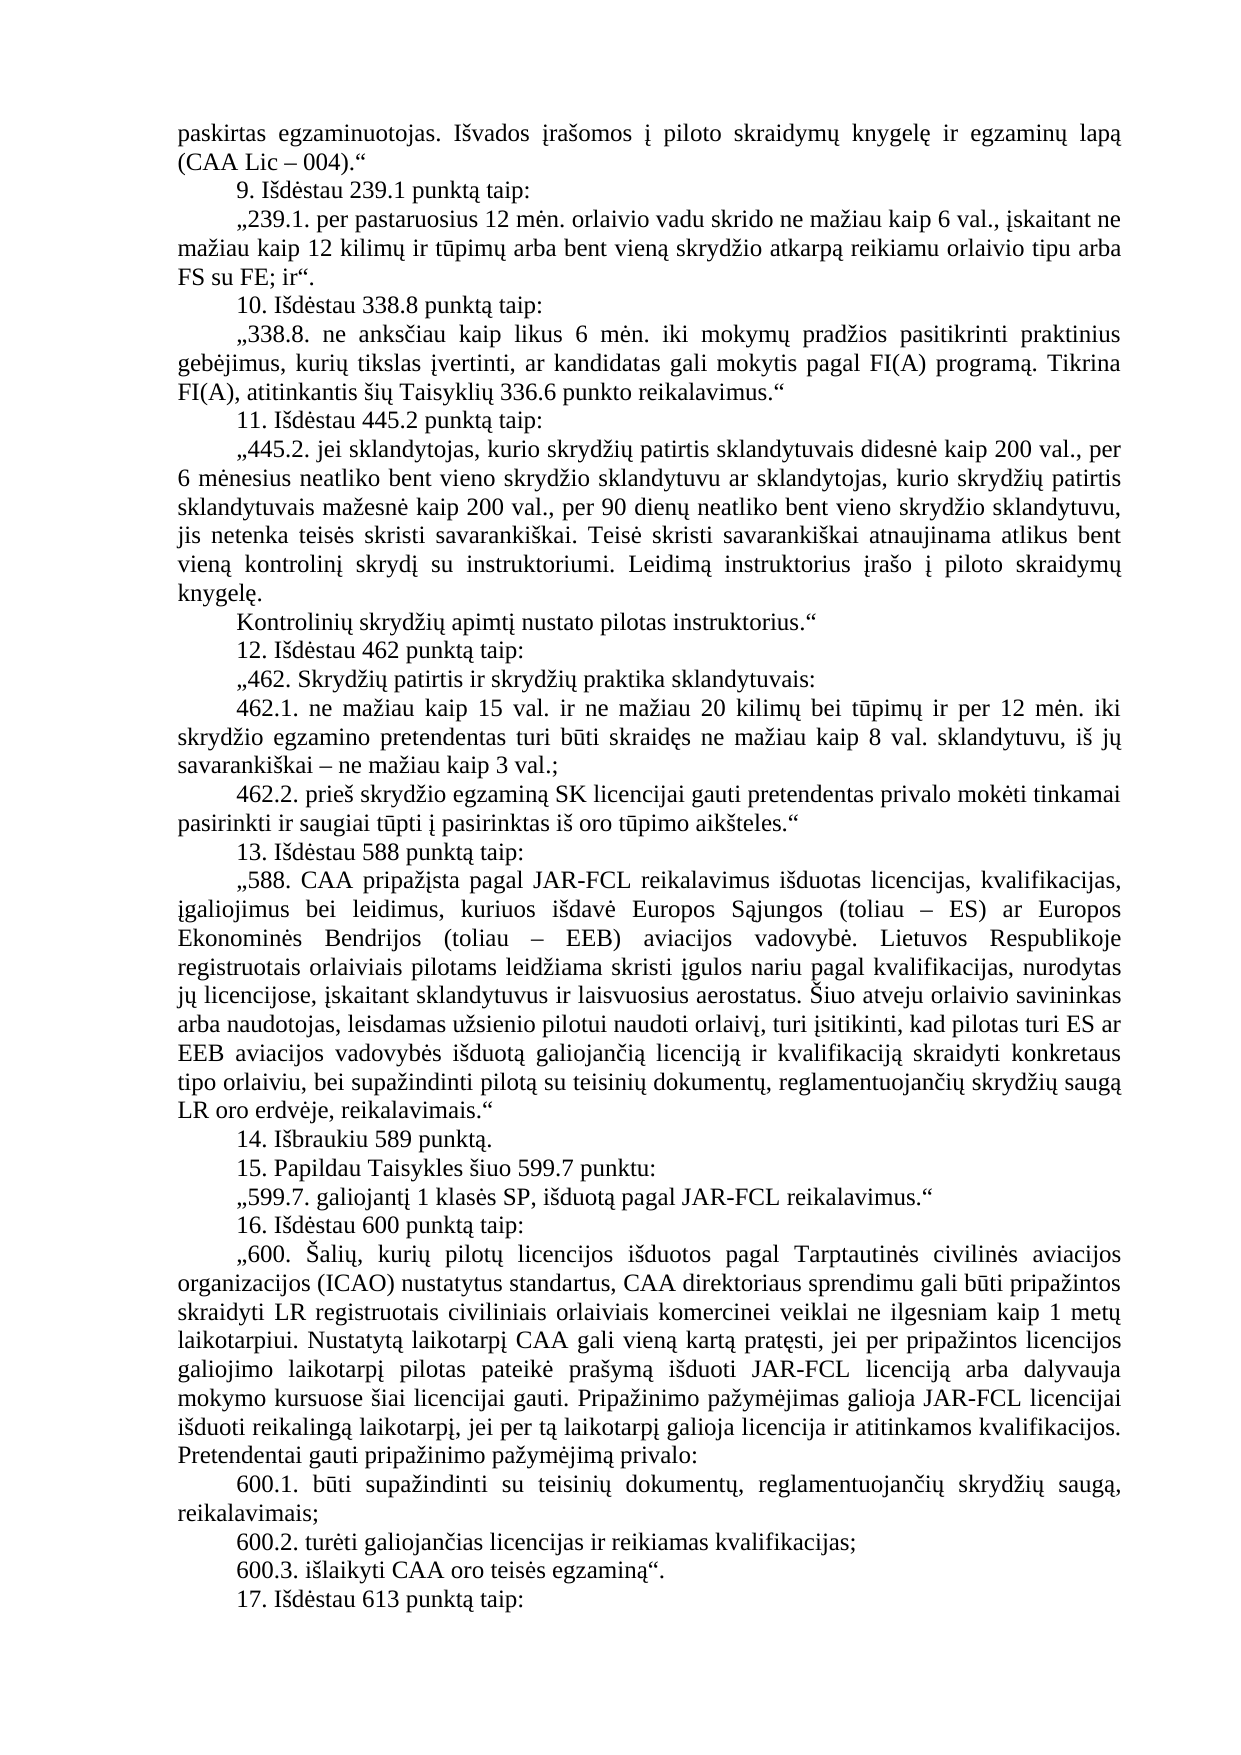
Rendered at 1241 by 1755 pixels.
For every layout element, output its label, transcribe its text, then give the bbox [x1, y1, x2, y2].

text 600.2. turėti galiojančias licencijas ir reikiamas kvalifikacijas; [177, 1527, 1122, 1556]
text 600.3. išlaikyti CAA oro teisės egzaminą“. [177, 1556, 1122, 1584]
text „588. CAA pripažįsta pagal JAR-FCL reikalavimus išduotas licencijas, kvalifikacijas, įgaliojimus bei leidimus, kuriuos išdavė Europos Sąjungos (toliau – ES) ar Europos Ekonominės Bendrijos (toliau – EEB) aviacijos vadovybė. Lietuvos Respublikoje registruotais orlaiviais pilotams leidžiama skristi įgulos nariu pagal kvalifikacijas, nurodytas jų licencijose, įskaitant sklandytuvus ir laisvuosius aerostatus. Šiuo atveju orlaivio savininkas arba naudotojas, leisdamas užsienio pilotui naudoti orlaivį, turi įsitikinti, kad pilotas turi ES ar EEB aviacijos vadovybės išduotą galiojančią licenciją ir kvalifikaciją skraidyti konkretaus tipo orlaiviu, bei supažindinti pilotą su teisinių dokumentų, reglamentuojančių skrydžių saugą LR oro erdvėje, reikalavimais.“ [177, 866, 1122, 1124]
text 11. Išdėstau 445.2 punktą taip: [177, 406, 1122, 434]
text 13. Išdėstau 588 punktą taip: [177, 837, 1122, 866]
text 600.1. būti supažindinti su teisinių dokumentų, reglamentuojančių skrydžių saugą, reikalavimais; [177, 1469, 1122, 1527]
text 14. Išbraukiu 589 punktą. [177, 1124, 1122, 1153]
text 16. Išdėstau 600 punktą taip: [177, 1211, 1122, 1239]
text Kontrolinių skrydžių apimtį nustato pilotas instruktorius.“ [177, 607, 1122, 636]
text „462. Skrydžių patirtis ir skrydžių praktika sklandytuvais: [177, 664, 1122, 693]
text „338.8. ne anksčiau kaip likus 6 mėn. iki mokymų pradžios pasitikrinti praktinius gebėjimus, kurių tikslas įvertinti, ar kandidatas gali mokytis pagal FI(A) programą. Tikrina FI(A), atitinkantis šių Taisyklių 336.6 punkto reikalavimus.“ [177, 319, 1122, 406]
text „599.7. galiojantį 1 klasės SP, išduotą pagal JAR-FCL reikalavimus.“ [177, 1182, 1122, 1211]
text 462.2. prieš skrydžio egzaminą SK licencijai gauti pretendentas privalo mokėti tinkamai pasirinkti ir saugiai tūpti į pasirinktas iš oro tūpimo aikšteles.“ [177, 779, 1122, 837]
text „445.2. jei sklandytojas, kurio skrydžių patirtis sklandytuvais didesnė kaip 200 val., per 6 mėnesius neatliko bent vieno skrydžio sklandytuvu ar sklandytojas, kurio skrydžių patirtis sklandytuvais mažesnė kaip 200 val., per 90 dienų neatliko bent vieno skrydžio sklandytuvu, jis netenka teisės skristi savarankiškai. Teisė skristi savarankiškai atnaujinama atlikus bent vieną kontrolinį skrydį su instruktoriumi. Leidimą instruktorius įrašo į piloto skraidymų knygelę. [177, 434, 1122, 607]
text 9. Išdėstau 239.1 punktą taip: [177, 176, 1122, 204]
text 15. Papildau Taisykles šiuo 599.7 punktu: [177, 1153, 1122, 1182]
text „600. Šalių, kurių pilotų licencijos išduotos pagal Tarptautinės civilinės aviacijos organizacijos (ICAO) nustatytus standartus, CAA direktoriaus sprendimu gali būti pripažintos skraidyti LR registruotais civiliniais orlaiviais komercinei veiklai ne ilgesniam kaip 1 metų laikotarpiui. Nustatytą laikotarpį CAA gali vieną kartą pratęsti, jei per pripažintos licencijos galiojimo laikotarpį pilotas pateikė prašymą išduoti JAR-FCL licenciją arba dalyvauja mokymo kursuose šiai licencijai gauti. Pripažinimo pažymėjimas galioja JAR-FCL licencijai išduoti reikalingą laikotarpį, jei per tą laikotarpį galioja licencija ir atitinkamos kvalifikacijos. Pretendentai gauti pripažinimo pažymėjimą privalo: [177, 1239, 1122, 1469]
text 10. Išdėstau 338.8 punktą taip: [177, 291, 1122, 319]
text 462.1. ne mažiau kaip 15 val. ir ne mažiau 20 kilimų bei tūpimų ir per 12 mėn. iki skrydžio egzamino pretendentas turi būti skraidęs ne mažiau kaip 8 val. sklandytuvu, iš jų savarankiškai – ne mažiau kaip 3 val.; [177, 693, 1122, 779]
text 17. Išdėstau 613 punktą taip: [177, 1584, 1122, 1613]
text paskirtas egzaminuotojas. Išvados įrašomos į piloto skraidymų knygelę ir egzaminų lapą (CAA Lic – 004).“ [177, 118, 1122, 176]
text „239.1. per pastaruosius 12 mėn. orlaivio vadu skrido ne mažiau kaip 6 val., įskaitant ne mažiau kaip 12 kilimų ir tūpimų arba bent vieną skrydžio atkarpą reikiamu orlaivio tipu arba FS su FE; ir“. [177, 204, 1122, 291]
text 12. Išdėstau 462 punktą taip: [177, 636, 1122, 664]
